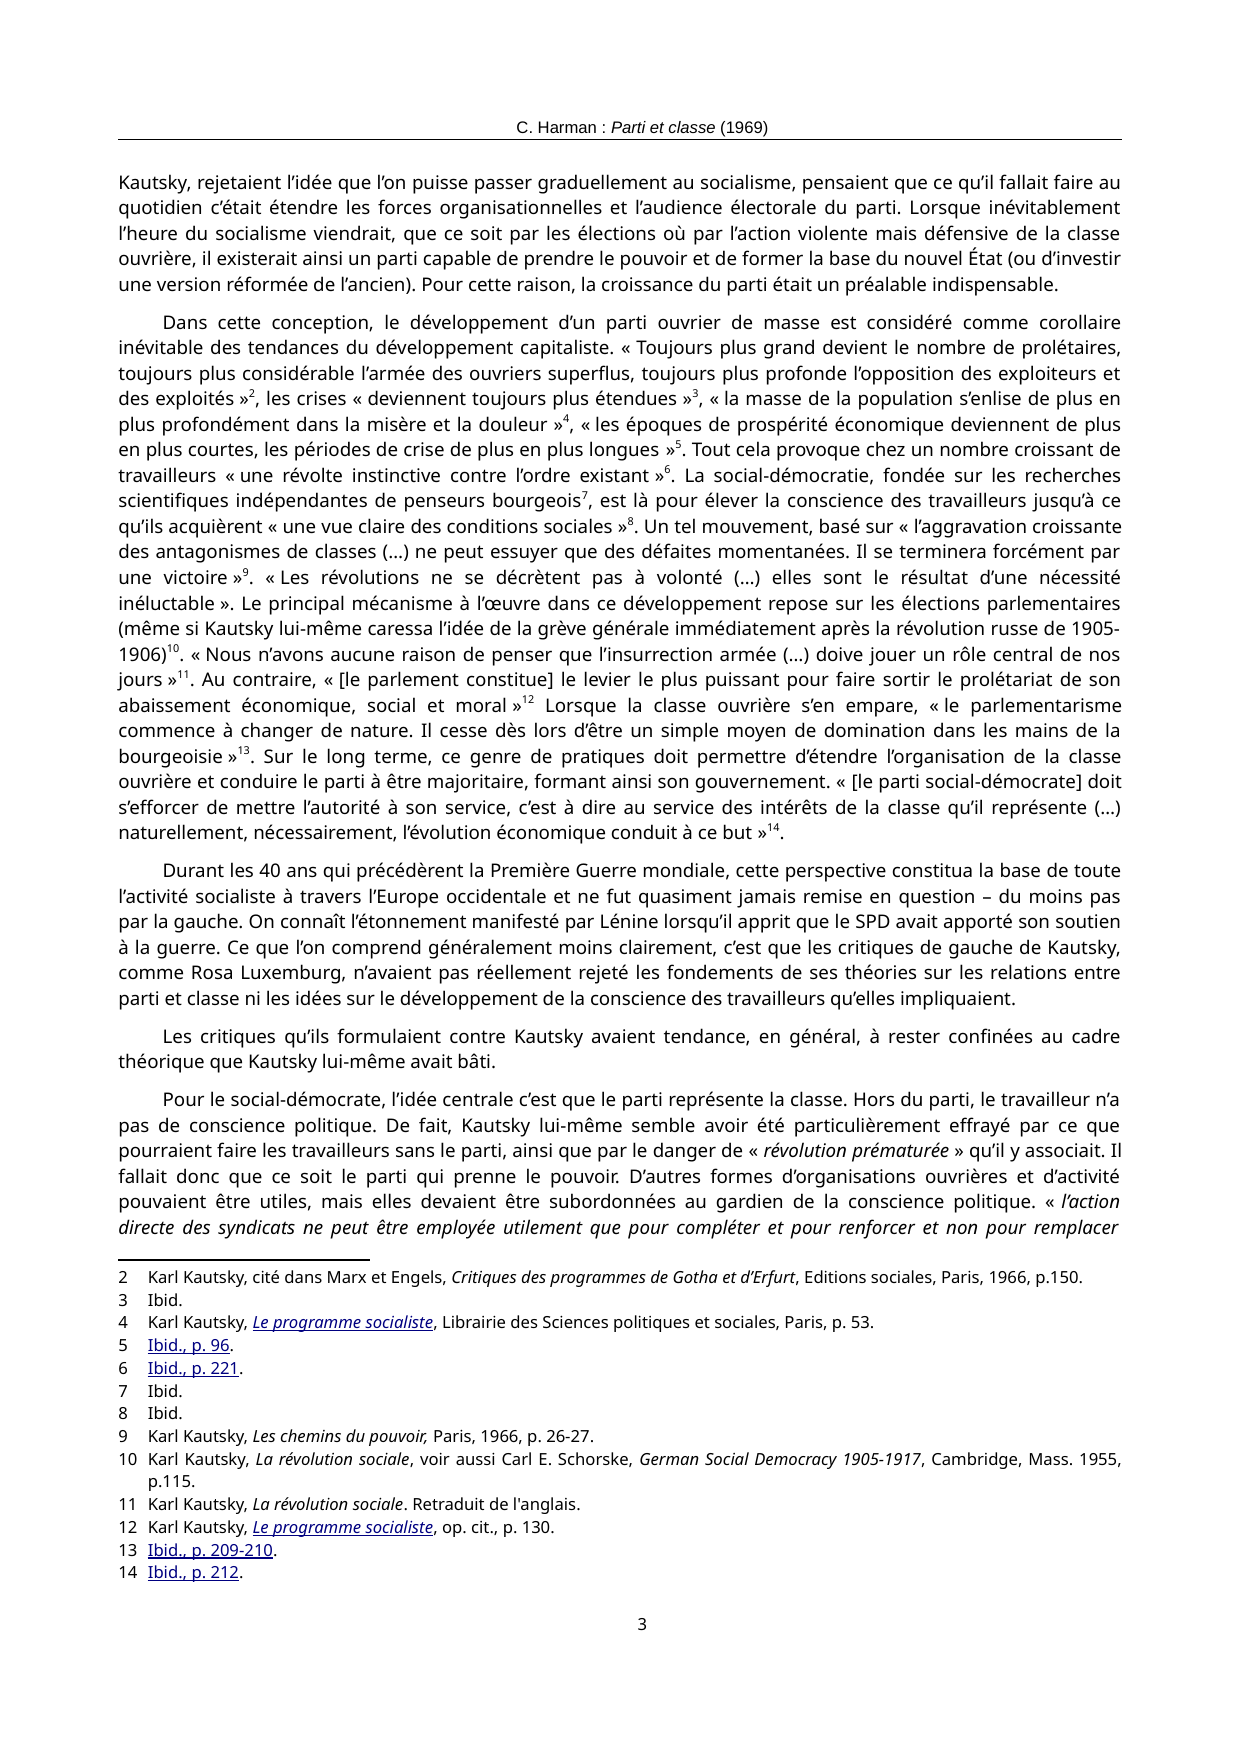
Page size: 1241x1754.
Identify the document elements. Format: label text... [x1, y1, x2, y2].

text Ibid., p. 209-210. [118, 1538, 1122, 1561]
text Ibid. [118, 1402, 1122, 1424]
text Karl Kautsky, Le programme socialiste, Librairie des Sciences politiques et sociales, Paris, p. 53. [118, 1311, 1122, 1334]
text Ibid., p. 96. [118, 1334, 1122, 1356]
text Pour le social-démocrate, l’idée centrale c’est que le parti représente la classe. Hors du parti, le travailleur n’a pas de conscience politique. De fait, Kautsky lui-même semble avoir été particulièrement effrayé par ce que pourraient faire les travailleurs sans le parti, ainsi que par le danger de « révolution prématurée » qu’il y associait. Il fallait donc que ce soit le parti qui prenne le pouvoir. D’autres formes d’organisations ouvrières et d’activité pouvaient être utiles, mais elles devaient être subordonnées au gardien de la conscience politique. « l’action directe des syndicats ne peut être employée utilement que pour compléter et pour renforcer et non pour remplacer [118, 1087, 1122, 1240]
text Karl Kautsky, La révolution sociale, voir aussi Carl E. Schorske, German Social Democracy 1905-1917, Cambridge, Mass. 1955, p.115. [118, 1447, 1122, 1493]
text Karl Kautsky, La révolution sociale. Retraduit de l'anglais. [118, 1493, 1122, 1515]
text Les critiques qu’ils formulaient contre Kautsky avaient tendance, en général, à rester confinées au cadre théorique que Kautsky lui-même avait bâti. [118, 1023, 1122, 1074]
text Ibid., p. 221. [118, 1356, 1122, 1379]
text Karl Kautsky, cité dans Marx et Engels, Critiques des programmes de Gotha et d’Erfurt, Editions sociales, Paris, 1966, p.150. [118, 1266, 1122, 1288]
text Ibid. [118, 1288, 1122, 1311]
text Ibid. [118, 1379, 1122, 1402]
text Kautsky, rejetaient l’idée que l’on puisse passer graduellement au socialisme, pensaient que ce qu’il fallait faire au quotidien c’était étendre les forces organisationnelles et l’audience électorale du parti. Lorsque inévitablement l’heure du socialisme viendrait, que ce soit par les élections où par l’action violente mais défensive de la classe ouvrière, il existerait ainsi un parti capable de prendre le pouvoir et de former la base du nouvel État (ou d’investir une version réformée de l’ancien). Pour cette raison, la croissance du parti était un préalable indispensable. [118, 169, 1122, 297]
text Durant les 40 ans qui précédèrent la Première Guerre mondiale, cette perspective constitua la base de toute l’activité socialiste à travers l’Europe occidentale et ne fut quasiment jamais remise en question – du moins pas par la gauche. On connaît l’étonnement manifesté par Lénine lorsqu’il apprit que le SPD avait apporté son soutien à la guerre. Ce que l’on comprend généralement moins clairement, c’est que les critiques de gauche de Kautsky, comme Rosa Luxemburg, n’avaient pas réellement rejeté les fondements de ses théories sur les relations entre parti et classe ni les idées sur le développement de la conscience des travailleurs qu’elles impliquaient. [118, 857, 1122, 1011]
text Dans cette conception, le développement d’un parti ouvrier de masse est considéré comme corollaire inévitable des tendances du développement capitaliste. « Toujours plus grand devient le nombre de prolétaires, toujours plus considérable l’armée des ouvriers superflus, toujours plus profonde l’opposition des exploiteurs et des exploités », les crises « deviennent toujours plus étendues », « la masse de la population s’enlise de plus en plus profondément dans la misère et la douleur », « les époques de prospérité économique deviennent de plus en plus courtes, les périodes de crise de plus en plus longues ». Tout cela provoque chez un nombre croissant de travailleurs « une révolte instinctive contre l’ordre existant ». La social-démocratie, fondée sur les recherches scientifiques indépendantes de penseurs bourgeois, est là pour élever la conscience des travailleurs jusqu’à ce qu’ils acquièrent « une vue claire des conditions sociales ». Un tel mouvement, basé sur « l’aggravation croissante des antagonismes de classes (…) ne peut essuyer que des défaites momentanées. Il se terminera forcément par une victoire ». « Les révolutions ne se décrètent pas à volonté (…) elles sont le résultat d’une nécessité inéluctable ». Le principal mécanisme à l’œuvre dans ce développement repose sur les élections parlementaires (même si Kautsky lui-même caressa l’idée de la grève générale immédiatement après la révolution russe de 1905-1906). « Nous n’avons aucune raison de penser que l’insurrection armée (…) doive jouer un rôle central de nos jours ». Au contraire, « [le parlement constitue] le levier le plus puissant pour faire sortir le prolétariat de son abaissement économique, social et moral » Lorsque la classe ouvrière s’en empare, « le parlementarisme commence à changer de nature. Il cesse dès lors d’être un simple moyen de domination dans les mains de la bourgeoisie ». Sur le long terme, ce genre de pratiques doit permettre d’étendre l’organisation de la classe ouvrière et conduire le parti à être majoritaire, formant ainsi son gouvernement. « [le parti social-démocrate] doit s’efforcer de mettre l’autorité à son service, c’est à dire au service des intérêts de la classe qu’il représente (…) naturellement, nécessairement, l’évolution économique conduit à ce but ». [118, 309, 1122, 845]
text Karl Kautsky, Le programme socialiste, op. cit., p. 130. [118, 1515, 1122, 1538]
text Ibid., p. 212. [118, 1561, 1122, 1583]
text Karl Kautsky, Les chemins du pouvoir, Paris, 1966, p. 26-27. [118, 1424, 1122, 1447]
